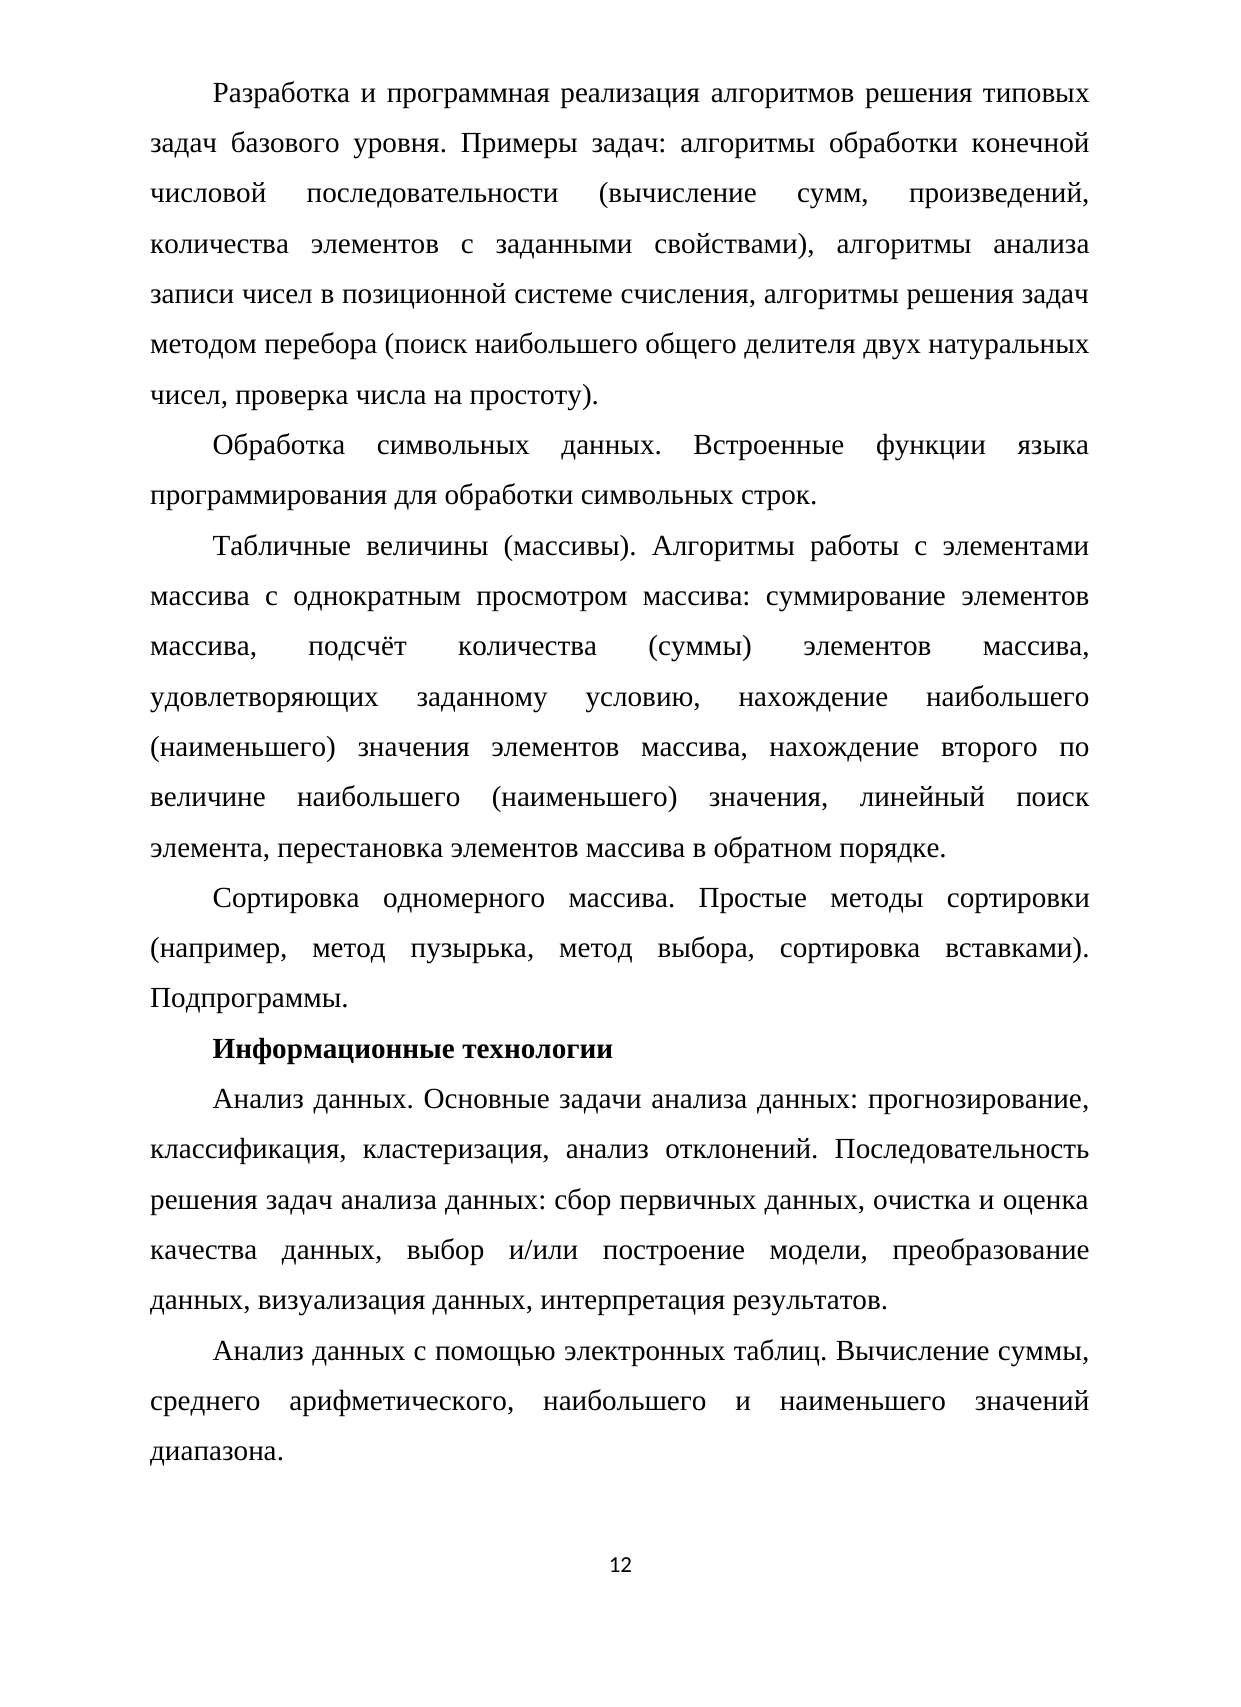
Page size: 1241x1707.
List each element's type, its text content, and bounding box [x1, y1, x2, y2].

text Анализ данных. Основные задачи анализа данных: прогнозирование, классификация, кластеризация, анализ отклонений. Последовательность решения задач анализа данных: сбор первичных данных, очистка и оценка качества данных, выбор и/или построение модели, преобразование данных, визуализация данных, интерпретация результатов. [150, 1081, 1090, 1316]
text Обработка символьных данных. Встроенные функции языка программирования для обработки символьных строк. [150, 427, 1090, 511]
text Анализ данных с помощью электронных таблиц. Вычисление суммы, среднего арифметического, наибольшего и наименьшего значений диапазона. [150, 1333, 1090, 1467]
text Разработка и программная реализация алгоритмов решения типовых задач базового уровня. Примеры задач: алгоритмы обработки конечной числовой последовательности (вычисление сумм, произведений, количества элементов с заданными свойствами), алгоритмы анализа записи чисел в позиционной системе счисления, алгоритмы решения задач методом перебора (поиск наибольшего общего делителя двух натуральных чисел, проверка числа на простоту). [150, 75, 1090, 410]
text Информационные технологии [150, 1031, 1090, 1064]
text Табличные величины (массивы). Алгоритмы работы с элементами массива с однократным просмотром массива: суммирование элементов массива, подсчёт количества (суммы) элементов массива, удовлетворяющих заданному условию, нахождение наибольшего (наименьшего) значения элементов массива, нахождение второго по величине наибольшего (наименьшего) значения, линейный поиск элемента, перестановка элементов массива в обратном порядке. [150, 528, 1090, 863]
text Сортировка одномерного массива. Простые методы сортировки (например, метод пузырька, метод выбора, сортировка вставками). Подпрограммы. [150, 880, 1090, 1014]
